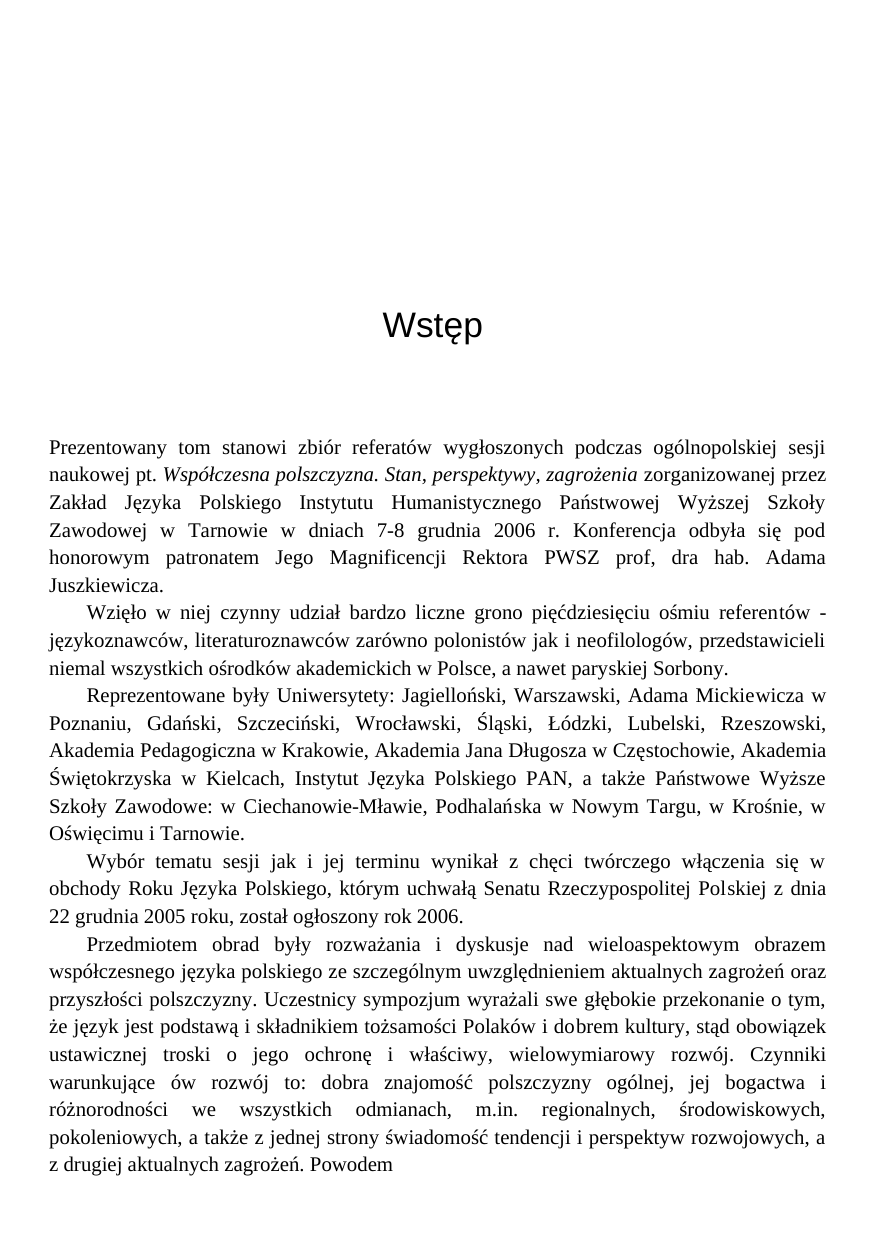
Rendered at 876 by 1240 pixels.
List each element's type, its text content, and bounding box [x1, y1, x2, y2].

text Prezentowany tom stanowi zbiór referatów wygłoszonych podczas ogólnopolskiej sesji naukowej pt. Współczesna polszczyzna. Stan, perspektywy, zagrożenia zorga­nizowanej przez Zakład Języka Polskiego Instytutu Humanistycznego Państwowej Wyższej Szkoły Zawodowej w Tarnowie w dniach 7-8 grudnia 2006 r. Konferencja odbyła się pod honorowym patronatem Jego Magnificencji Rektora PWSZ prof, dra hab. Adama Juszkiewicza. [49, 435, 826, 597]
text Wzięło w niej czynny udział bardzo liczne grono pięćdziesięciu ośmiu referen­tów - językoznawców, literaturoznawców zarówno polonistów jak i neofilologów, przedstawicieli niemal wszystkich ośrodków akademickich w Polsce, a nawet pary­skiej Sorbony. [49, 600, 826, 679]
subtitle Wstęp [49, 305, 826, 345]
text Reprezentowane były Uniwersytety: Jagielloński, Warszawski, Adama Mickie­wicza w Poznaniu, Gdański, Szczeciński, Wrocławski, Śląski, Łódzki, Lubelski, Rze­szowski, Akademia Pedagogiczna w Krakowie, Akademia Jana Długosza w Czę­stochowie, Akademia Świętokrzyska w Kielcach, Instytut Języka Polskiego PAN, a także Państwowe Wyższe Szkoły Zawodowe: w Ciechanowie-Mławie, Podhalań­ska w Nowym Targu, w Krośnie, w Oświęcimu i Tarnowie. [49, 683, 826, 845]
text Wybór tematu sesji jak i jej terminu wynikał z chęci twórczego włączenia się w obchody Roku Języka Polskiego, którym uchwałą Senatu Rzeczypospolitej Pol­skiej z dnia 22 grudnia 2005 roku, został ogłoszony rok 2006. [49, 849, 826, 928]
text Przedmiotem obrad były rozważania i dyskusje nad wieloaspektowym obrazem współczesnego języka polskiego ze szczególnym uwzględnieniem aktualnych za­grożeń oraz przyszłości polszczyzny. Uczestnicy sympozjum wyrażali swe głębokie przekonanie o tym, że język jest podstawą i składnikiem tożsamości Polaków i do­brem kultury, stąd obowiązek ustawicznej troski o jego ochronę i właściwy, wie­lowymiarowy rozwój. Czynniki warunkujące ów rozwój to: dobra znajomość pol­szczyzny ogólnej, jej bogactwa i różnorodności we wszystkich odmianach, m.in. regionalnych, środowiskowych, pokoleniowych, a także z jednej strony świadomość tendencji i perspektyw rozwojowych, a z drugiej aktualnych zagrożeń. Powodem [49, 932, 826, 1176]
